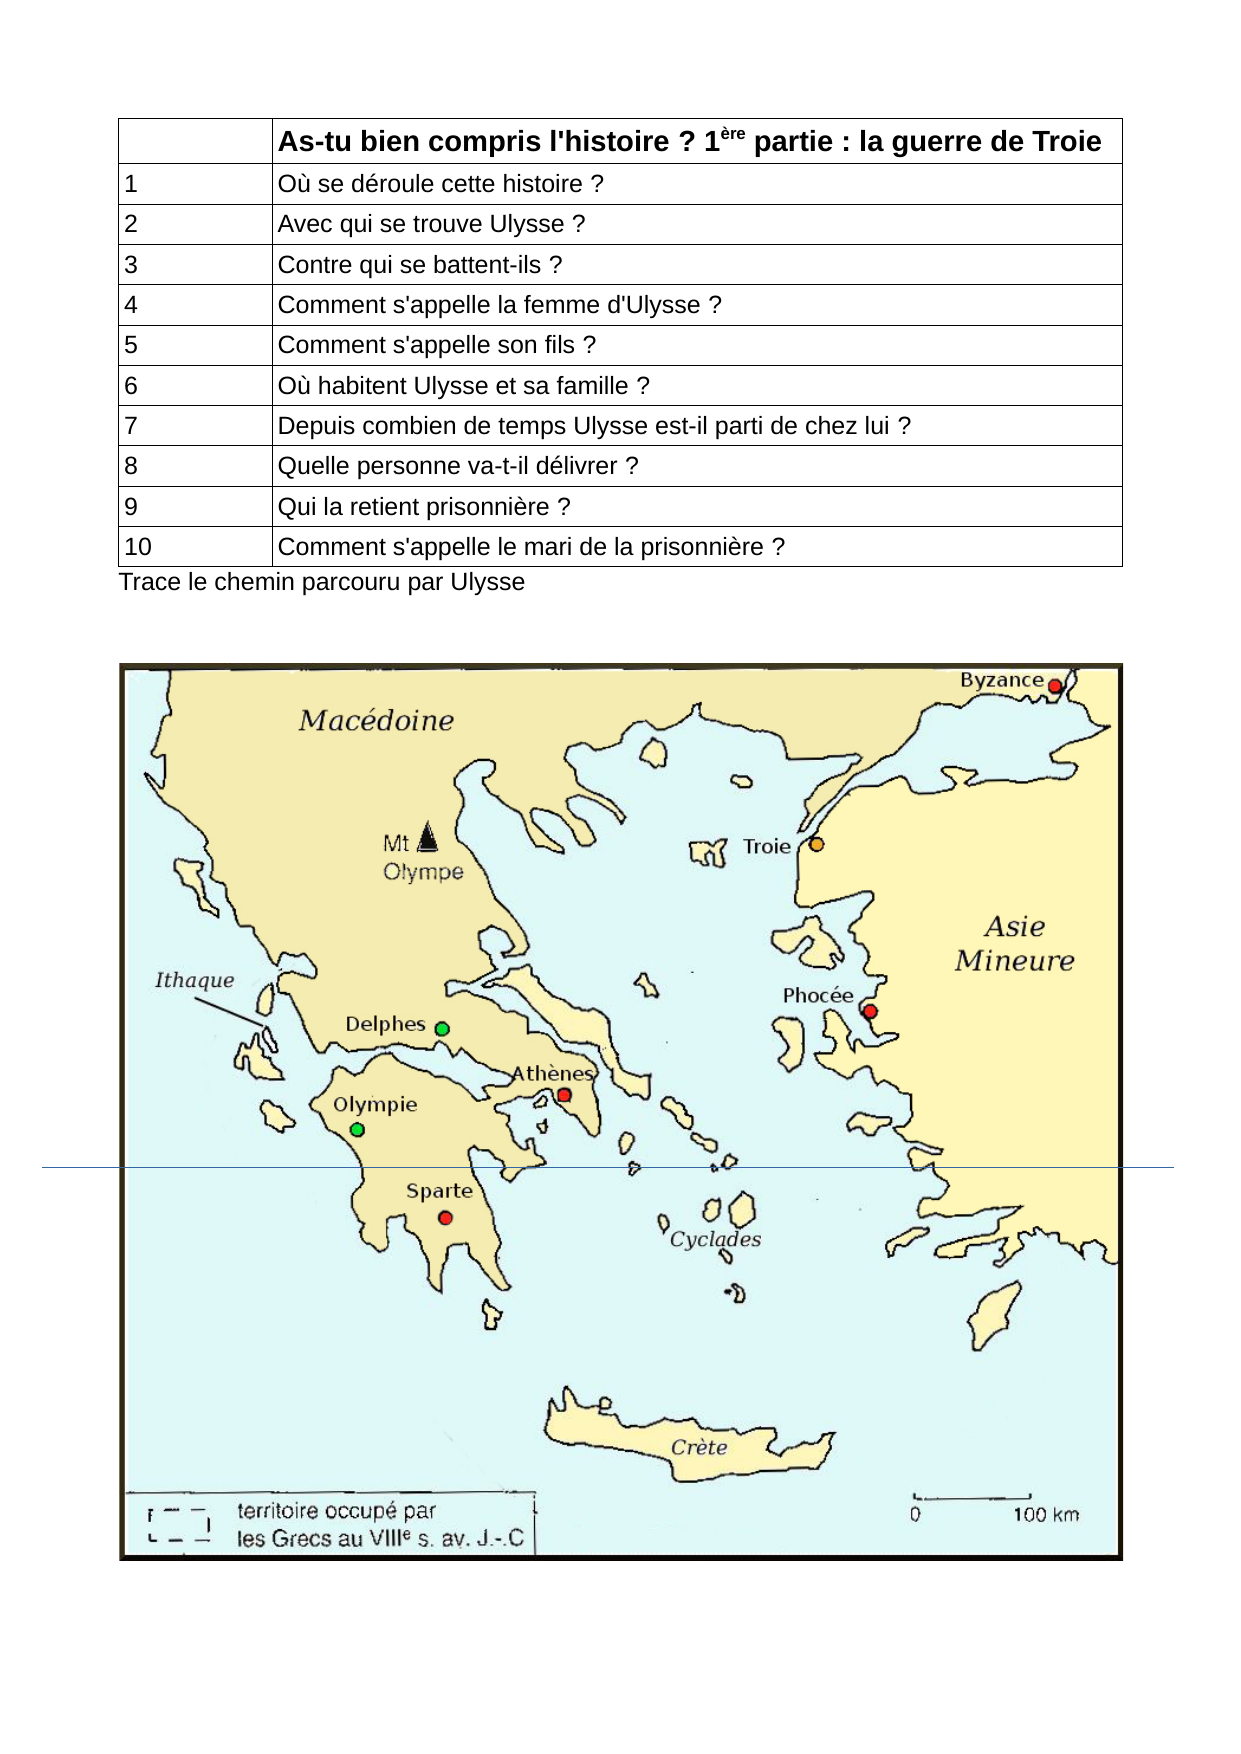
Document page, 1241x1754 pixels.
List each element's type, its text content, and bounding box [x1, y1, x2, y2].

table_cell 9 [119, 487, 272, 526]
table_cell 6 [119, 366, 272, 405]
table_cell Comment s'appelle son fils ? [273, 326, 1122, 365]
table_cell 10 [119, 527, 272, 566]
table_cell 2 [119, 205, 272, 244]
table_cell Comment s'appelle le mari de la prisonnière ? [273, 527, 1122, 566]
table_cell Avec qui se trouve Ulysse ? [273, 205, 1122, 244]
text Trace le chemin parcouru par Ulysse [118, 567, 1122, 595]
table_cell Quelle personne va-t-il délivrer ? [273, 446, 1122, 486]
table_cell Depuis combien de temps Ulysse est-il parti de chez lui ? [273, 406, 1122, 445]
table_cell Où se déroule cette histoire ? [273, 164, 1122, 203]
picture [119, 663, 1124, 1167]
table_cell 5 [119, 326, 272, 365]
table_header As-tu bien compris l'histoire ? 1ère partie : la guerre de Troie [273, 119, 1122, 163]
table_cell 4 [119, 285, 272, 324]
picture [119, 1168, 1124, 1561]
table_cell Comment s'appelle la femme d'Ulysse ? [273, 285, 1122, 324]
table_cell 8 [119, 446, 272, 486]
table_cell 7 [119, 406, 272, 445]
table_header [119, 119, 272, 163]
table_cell Où habitent Ulysse et sa famille ? [273, 366, 1122, 405]
table_cell 1 [119, 164, 272, 203]
table_cell Contre qui se battent-ils ? [273, 245, 1122, 284]
table_cell Qui la retient prisonnière ? [273, 487, 1122, 526]
table_cell 3 [119, 245, 272, 284]
